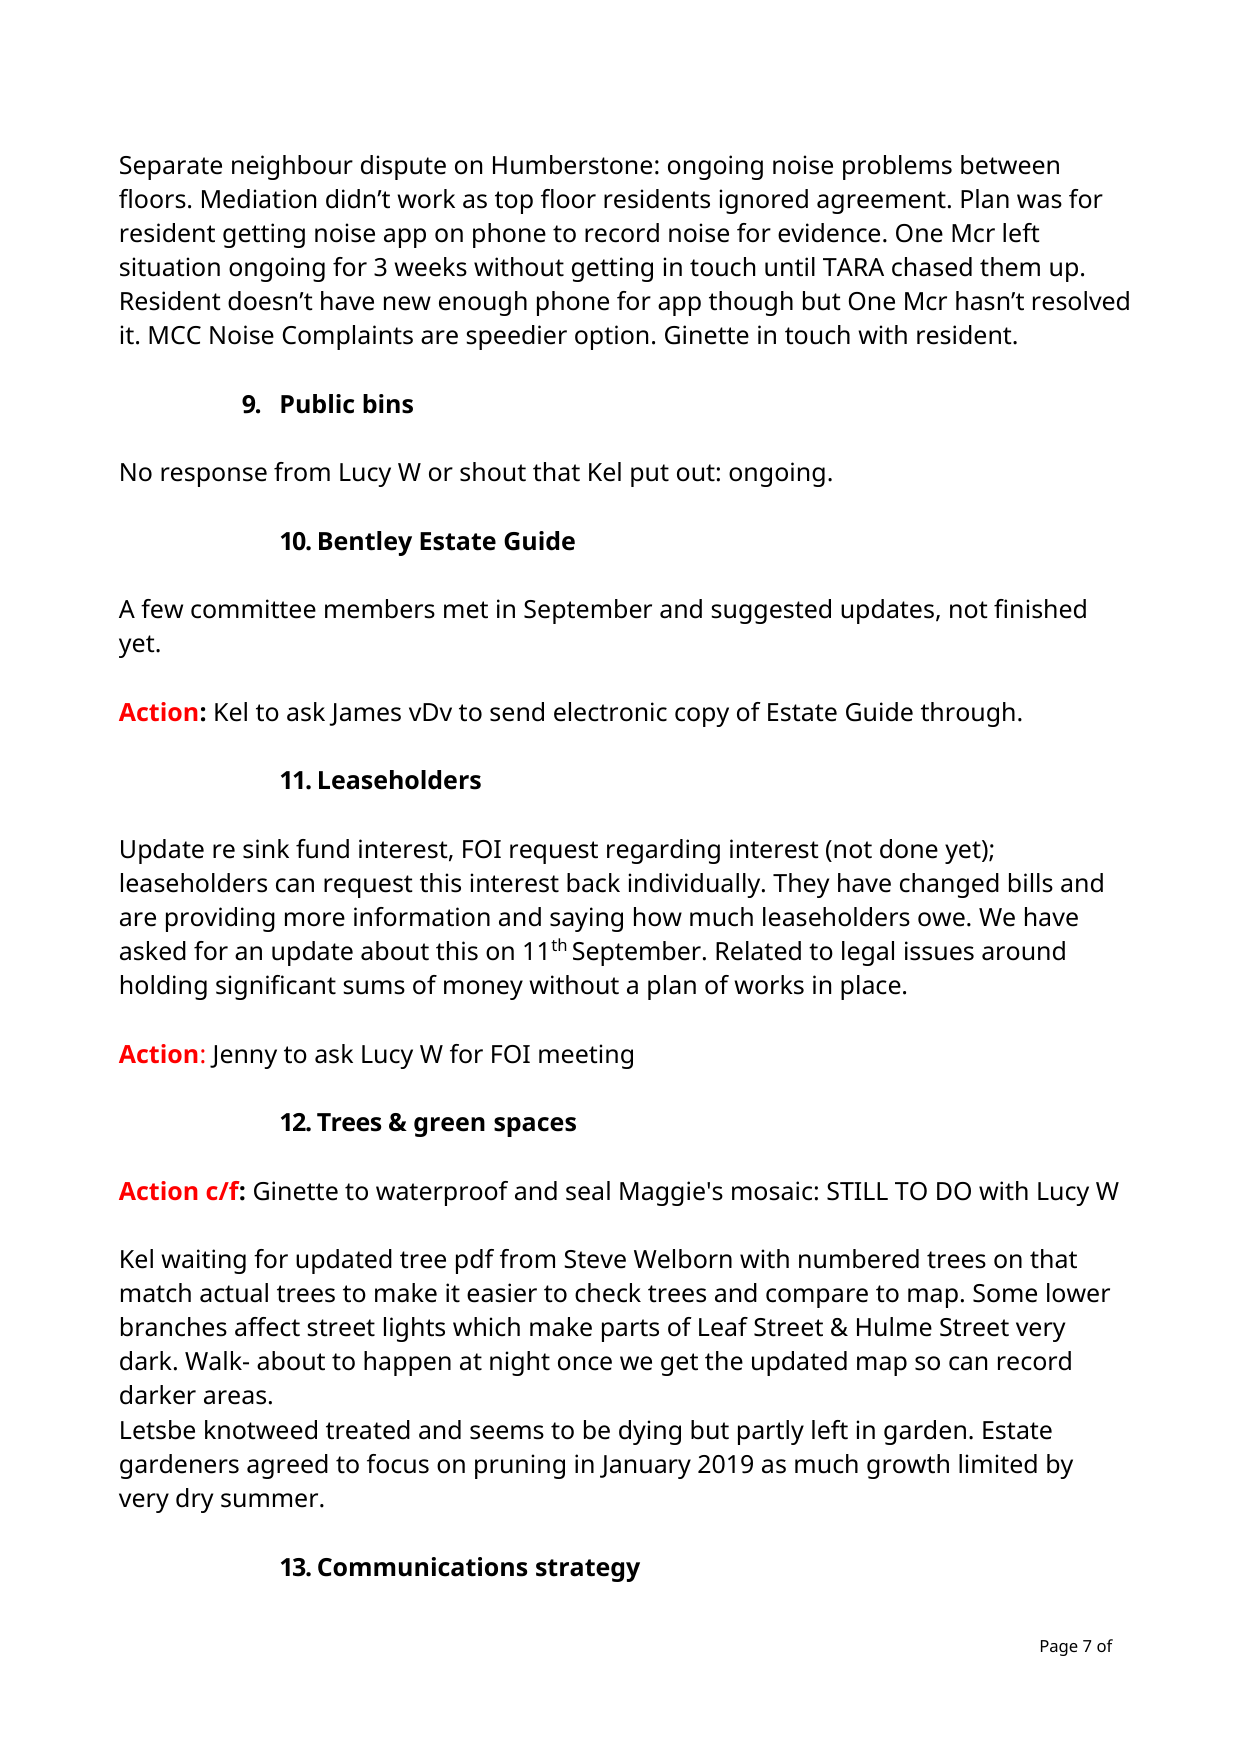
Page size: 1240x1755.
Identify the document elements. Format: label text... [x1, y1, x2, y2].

text Update re sink fund interest, FOI request regarding interest (not done yet); leaseholders can request this interest back individually. They have changed bills and are providing more information and saying how much leaseholders owe. We have asked for an update about this on 11th September. Related to legal issues around holding significant sums of money without a plan of works in place. [119, 831, 1116, 1002]
text Action: Kel to ask James vDv to send electronic copy of Estate Guide through. [119, 694, 1133, 728]
text A few committee members met in September and suggested updates, not finished yet. [119, 592, 1133, 660]
text Letsbe knotweed treated and seems to be dying but partly left in garden. Estate gardeners agreed to focus on pruning in January 2019 as much growth limited by very dry summer. [119, 1412, 1083, 1515]
text Kel waiting for updated tree pdf from Steve Welborn with numbered trees on that match actual trees to make it easier to check trees and compare to map. Some lower branches affect street lights which make parts of Leaf Street & Hulme Street very dark. Walk- about to happen at night once we get the updated map so can record darker areas. [119, 1242, 1132, 1412]
subtitle Bentley Estate Guide [279, 523, 1133, 558]
subtitle Leaseholders [279, 763, 1133, 797]
text No response from Lucy W or shout that Kel put out: ongoing. [119, 455, 1133, 489]
subtitle Trees & green spaces [279, 1105, 1133, 1139]
text Action: Jenny to ask Lucy W for FOI meeting [119, 1036, 1133, 1071]
text Action c/f: Ginette to waterproof and seal Maggie's mosaic: STILL TO DO with Lucy W [119, 1173, 1133, 1207]
text Separate neighbour dispute on Humberstone: ongoing noise problems between floors. Mediation didn’t work as top floor residents ignored agreement. Plan was for resident getting noise app on phone to record noise for evidence. One Mcr left situation ongoing for 3 weeks without getting in touch until TARA chased them up. Resident doesn’t have new enough phone for app though but One Mcr hasn’t resolved it. MCC Noise Complaints are speedier option. Ginette in touch with resident. [119, 147, 1132, 352]
subtitle Communications strategy [279, 1549, 1133, 1583]
subtitle Public bins [242, 387, 1133, 421]
